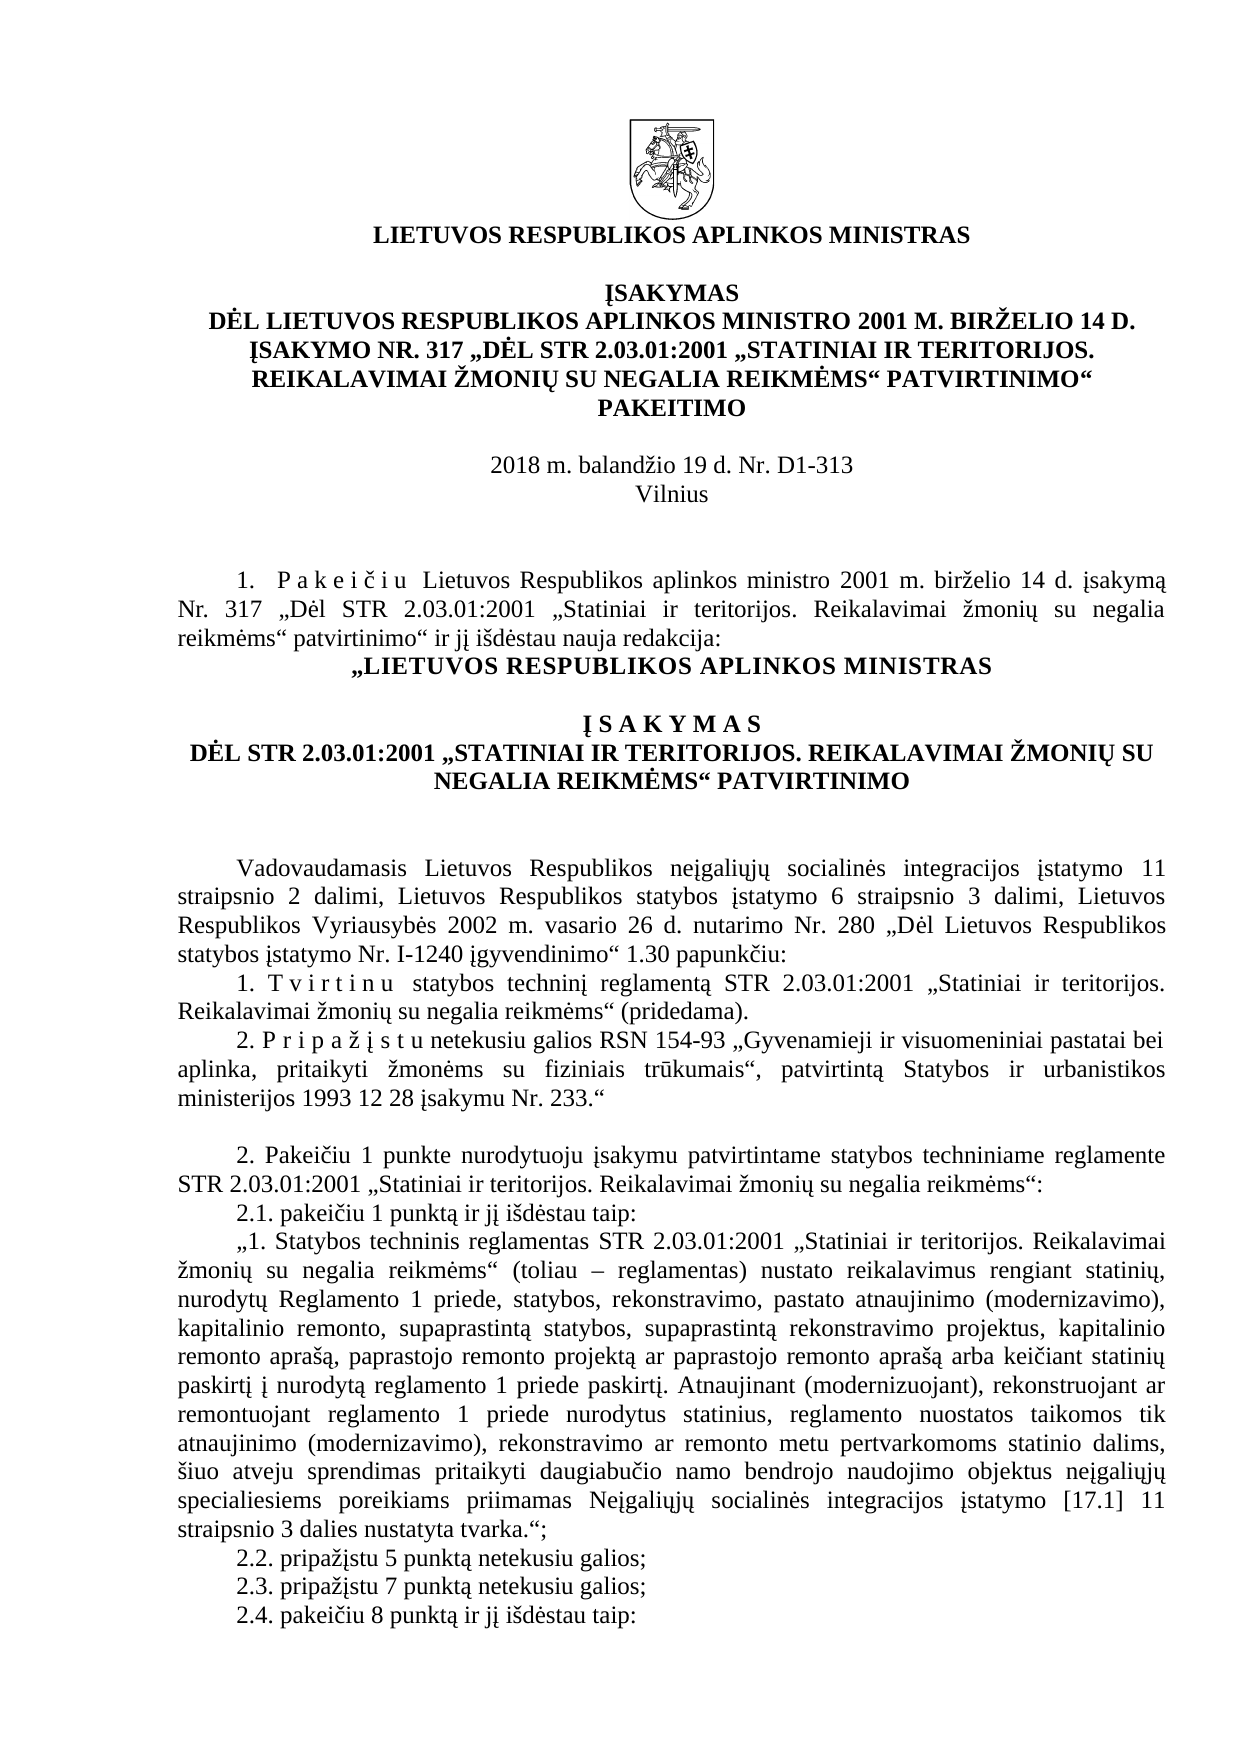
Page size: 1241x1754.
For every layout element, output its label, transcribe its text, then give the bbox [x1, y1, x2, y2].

text „LIETUVOS RESPUBLIKOS APLINKOS MINISTRAS [177, 651, 1166, 680]
text 2.2. pripažįstu 5 punktą netekusiu galios; [177, 1543, 1166, 1571]
text ĮSAKYMAS [177, 278, 1166, 306]
text 2.1. pakeičiu 1 punktą ir jį išdėstau taip: [177, 1198, 1166, 1226]
text 2.4. pakeičiu 8 punktą ir jį išdėstau taip: [177, 1600, 1166, 1629]
text 2. P r i p a ž į s t u netekusiu galios RSN 154-93 „Gyvenamieji ir visuomeniniai pastatai bei aplinka, pritaikyti žmonėms su fiziniais trūkumais“, patvirtintą Statybos ir urbanistikos ministerijos 1993 12 28 įsakymu Nr. 233.“ [177, 1025, 1166, 1111]
text 2.3. pripažįstu 7 punktą netekusiu galios; [177, 1571, 1166, 1600]
text „1. Statybos techninis reglamentas STR 2.03.01:2001 „Statiniai ir teritorijos. Reikalavimai žmonių su negalia reikmėms“ (toliau – reglamentas) nustato reikalavimus rengiant statinių, nurodytų Reglamento 1 priede, statybos, rekonstravimo, pastato atnaujinimo (modernizavimo), kapitalinio remonto, supaprastintą statybos, supaprastintą rekonstravimo projektus, kapitalinio remonto aprašą, paprastojo remonto projektą ar paprastojo remonto aprašą arba keičiant statinių paskirtį į nurodytą reglamento 1 priede paskirtį. Atnaujinant (modernizuojant), rekonstruojant ar remontuojant reglamento 1 priede nurodytus statinius, reglamento nuostatos taikomos tik atnaujinimo (modernizavimo), rekonstravimo ar remonto metu pertvarkomoms statinio dalims, šiuo atveju sprendimas pritaikyti daugiabučio namo bendrojo naudojimo objektus neįgaliųjų specialiesiems poreikiams priimamas Neįgaliųjų socialinės integracijos įstatymo [17.1] 11 straipsnio 3 dalies nustatyta tvarka.“; [177, 1226, 1166, 1543]
text 2. Pakeičiu 1 punkte nurodytuoju įsakymu patvirtintame statybos techniniame reglamente STR 2.03.01:2001 „Statiniai ir teritorijos. Reikalavimai žmonių su negalia reikmėms“: [177, 1140, 1166, 1198]
text LIETUVOS RESPUBLIKOS APLINKOS MINISTRAS [177, 220, 1166, 249]
text DĖL STR 2.03.01:2001 „STATINIAI IR TERITORIJOS. REIKALAVIMAI ŽMONIŲ SU NEGALIA REIKMĖMS“ PATVIRTINIMO [177, 738, 1166, 795]
text 1. Tvirtinu statybos techninį reglamentą STR 2.03.01:2001 „Statiniai ir teritorijos. Reikalavimai žmonių su negalia reikmėms“ (pridedama). [177, 968, 1166, 1025]
text DĖL lietuvos respublikos APLINKOS MINISTRO 2001 m. birželio 14 d. ĮSAKYMO Nr. 317 „DĖL STR 2.03.01:2001 „STATINIAI IR TERITORIJOS. REIKALAVIMAI ŽMONIŲ SU NEGALIA REIKMĖMS“ PATVIRTINIMO“ PAKEITIMO [177, 306, 1166, 421]
text ĮSAKYMAS [177, 709, 1166, 738]
text Vadovaudamasis Lietuvos Respublikos neįgaliųjų socialinės integracijos įstatymo 11 straipsnio 2 dalimi, Lietuvos Respublikos statybos įstatymo 6 straipsnio 3 dalimi, Lietuvos Respublikos Vyriausybės 2002 m. vasario 26 d. nutarimo Nr. 280 „Dėl Lietuvos Respublikos statybos įstatymo Nr. I-1240 įgyvendinimo“ 1.30 papunkčiu: [177, 853, 1166, 968]
text Vilnius [177, 479, 1166, 508]
text 1. Pakeičiu Lietuvos Respublikos aplinkos ministro 2001 m. birželio 14 d. įsakymą Nr. 317 „Dėl STR 2.03.01:2001 „Statiniai ir teritorijos. Reikalavimai žmonių su negalia reikmėms“ patvirtinimo“ ir jį išdėstau nauja redakcija: [177, 565, 1166, 651]
text 2018 m. balandžio 19 d. Nr. D1-313 [177, 450, 1166, 479]
